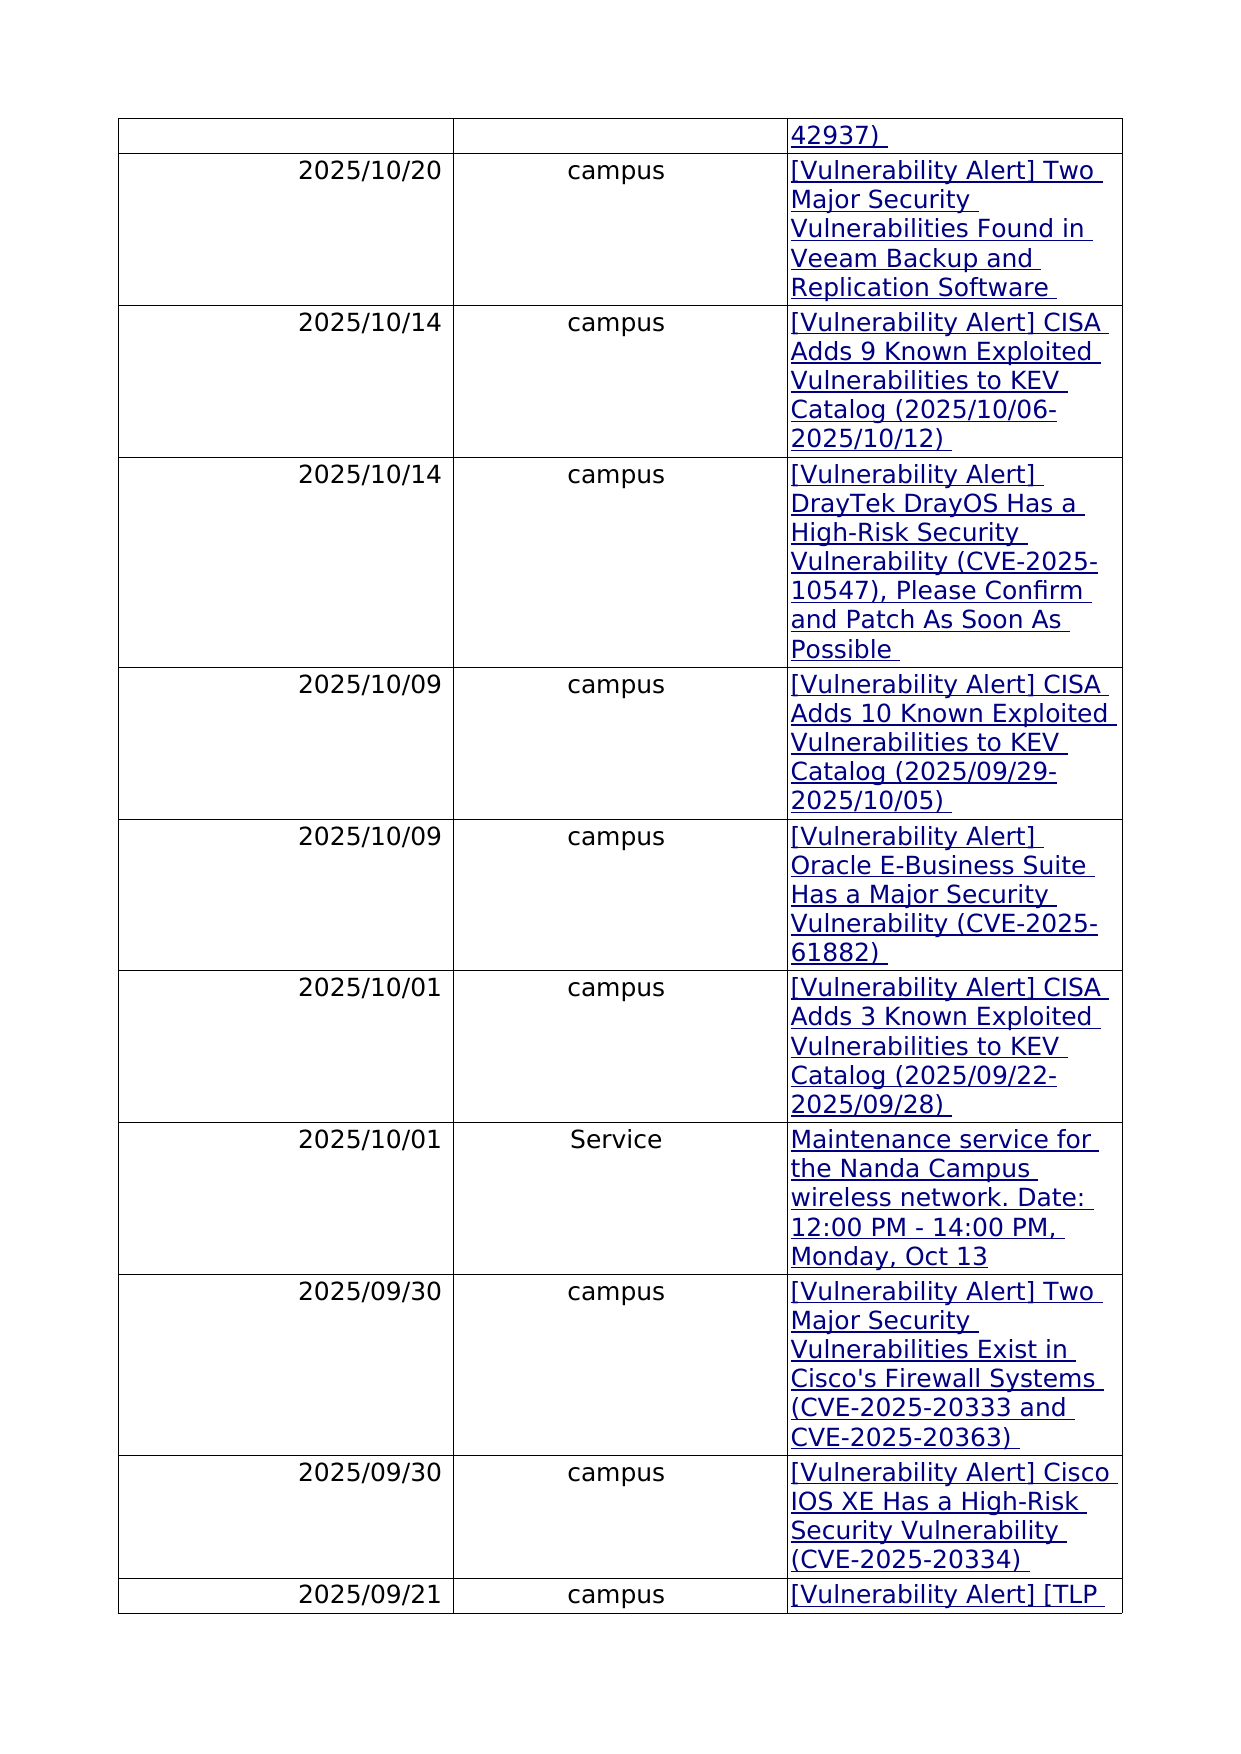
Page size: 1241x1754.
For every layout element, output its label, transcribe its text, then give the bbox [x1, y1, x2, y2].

table_cell campus [454, 820, 787, 970]
table_cell 2025/09/30 [119, 1456, 453, 1577]
table_cell campus [454, 1275, 787, 1455]
table_cell 2025/10/09 [119, 820, 453, 970]
table_cell 2025/09/21 [119, 1579, 453, 1613]
table_cell campus [454, 458, 787, 667]
table_cell [Vulnerability Alert] DrayTek DrayOS Has a High-Risk Security Vulnerability (CVE-2025-10547), Please Confirm and Patch As Soon As Possible [788, 458, 1122, 667]
table_cell campus [454, 668, 787, 819]
table_cell [Vulnerability Alert] Cisco IOS XE Has a High-Risk Security Vulnerability (CVE-2025-20334) [788, 1456, 1122, 1577]
table_cell Maintenance service for the Nanda Campus wireless network. Date: 12:00 PM - 14:00 PM, Monday, Oct 13 [788, 1123, 1122, 1274]
table_cell campus [454, 971, 787, 1122]
table_cell 2025/10/14 [119, 306, 453, 457]
table_cell [119, 119, 453, 153]
table_cell 2025/09/30 [119, 1275, 453, 1455]
table_cell [454, 119, 787, 153]
table_cell 2025/10/14 [119, 458, 453, 667]
table_cell [Vulnerability Alert] [TLP [788, 1579, 1122, 1613]
table_cell 2025/10/20 [119, 154, 453, 305]
table_cell [Vulnerability Alert] CISA Adds 3 Known Exploited Vulnerabilities to KEV Catalog (2025/09/22-2025/09/28) [788, 971, 1122, 1122]
table_cell 42937) [788, 119, 1122, 153]
table_cell [Vulnerability Alert] CISA Adds 10 Known Exploited Vulnerabilities to KEV Catalog (2025/09/29-2025/10/05) [788, 668, 1122, 819]
table_cell campus [454, 306, 787, 457]
table_cell [Vulnerability Alert] CISA Adds 9 Known Exploited Vulnerabilities to KEV Catalog (2025/10/06-2025/10/12) [788, 306, 1122, 457]
table_cell [Vulnerability Alert] Two Major Security Vulnerabilities Found in Veeam Backup and Replication Software [788, 154, 1122, 305]
table_cell campus [454, 154, 787, 305]
table_cell 2025/10/01 [119, 971, 453, 1122]
table_cell 2025/10/01 [119, 1123, 453, 1274]
table_cell 2025/10/09 [119, 668, 453, 819]
table_cell campus [454, 1579, 787, 1613]
table_cell campus [454, 1456, 787, 1577]
table_cell Service [454, 1123, 787, 1274]
table_cell [Vulnerability Alert] Two Major Security Vulnerabilities Exist in Cisco's Firewall Systems (CVE-2025-20333 and CVE-2025-20363) [788, 1275, 1122, 1455]
table_cell [Vulnerability Alert] Oracle E-Business Suite Has a Major Security Vulnerability (CVE-2025-61882) [788, 820, 1122, 970]
